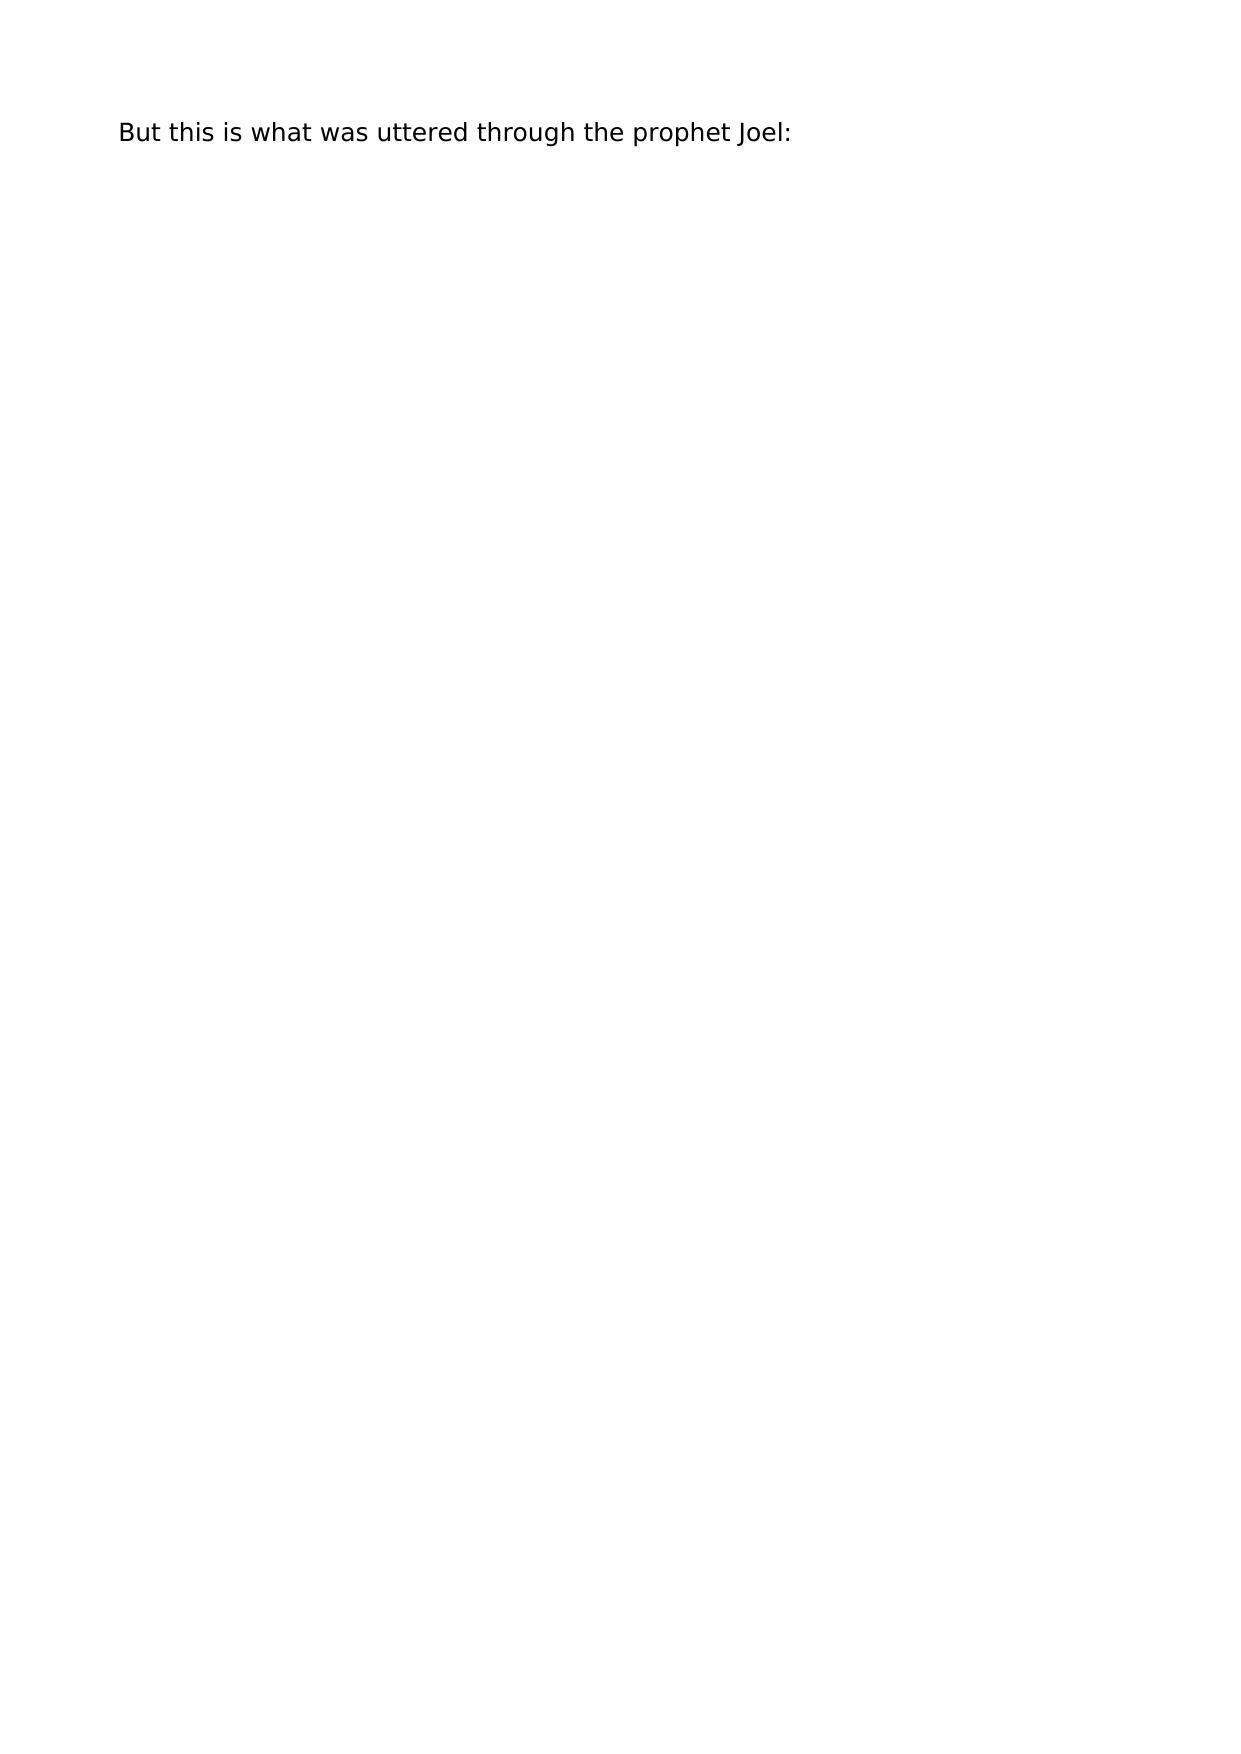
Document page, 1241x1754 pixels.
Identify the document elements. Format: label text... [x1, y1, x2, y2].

text But this is what was uttered through the prophet Joel: [118, 118, 1122, 147]
